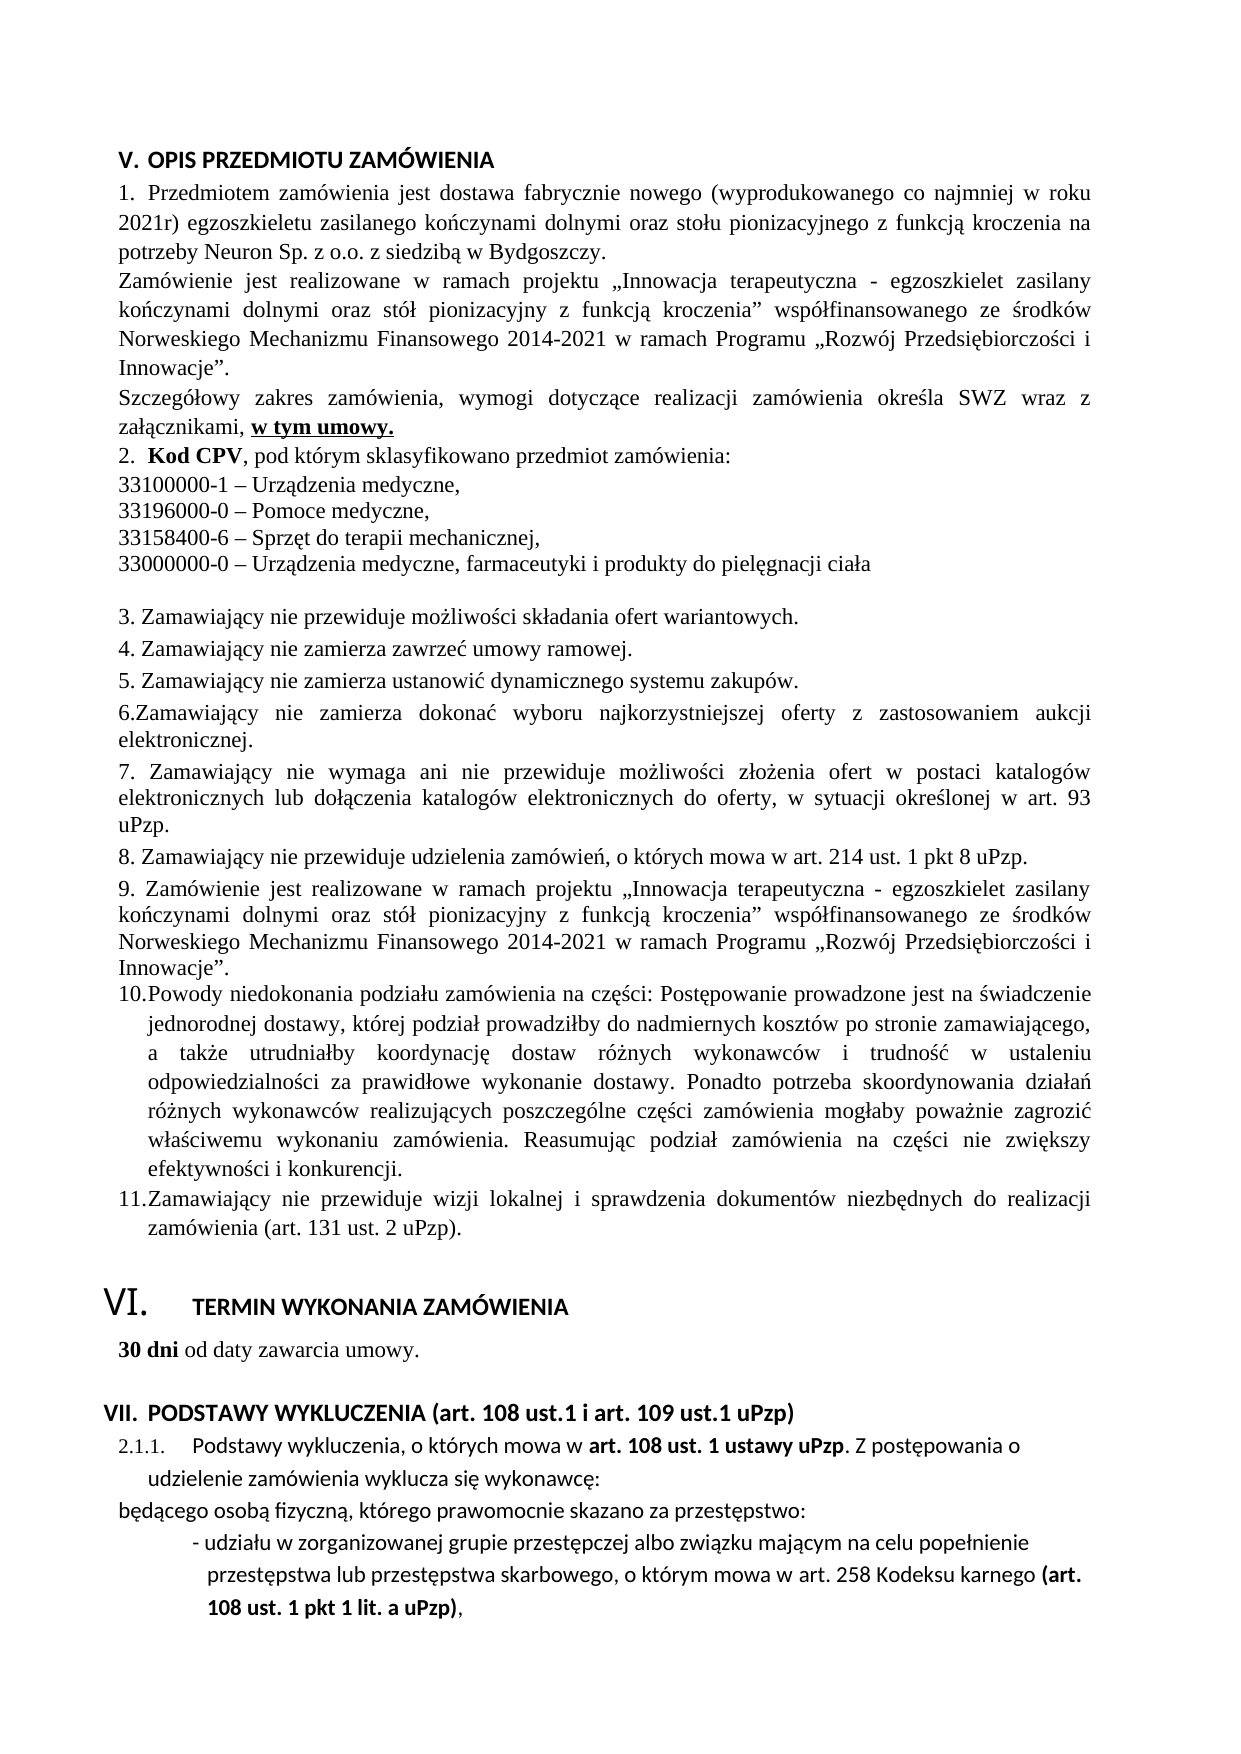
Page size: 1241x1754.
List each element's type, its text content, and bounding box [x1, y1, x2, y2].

text Szczegółowy zakres zamówienia, wymogi dotyczące realizacji zamówienia określa SWZ wraz z załącznikami, w tym umowy. [118, 383, 1092, 439]
subtitle PODSTAWY WYKLUCZENIA (art. 108 ust.1 i art. 109 ust.1 uPzp) [103, 1397, 1092, 1427]
text 3. Zamawiający nie przewiduje możliwości składania ofert wariantowych. [118, 603, 1092, 629]
text 4. Zamawiający nie zamierza zawrzeć umowy ramowej. [118, 635, 1092, 661]
text 6.Zamawiający nie zamierza dokonać wyboru najkorzystniejszej oferty z zastosowaniem aukcji elektronicznej. [118, 699, 1092, 752]
text 8. Zamawiający nie przewiduje udzielenia zamówień, o których mowa w art. 214 ust. 1 pkt 8 uPzp. [118, 843, 1092, 869]
text 33196000-0 – Pomoce medyczne, [118, 497, 1092, 524]
text 5. Zamawiający nie zamierza ustanowić dynamicznego systemu zakupów. [118, 667, 1092, 693]
text Zamówienie jest realizowane w ramach projektu „Innowacja terapeutyczna - egzoszkielet zasilany kończynami dolnymi oraz stół pionizacyjny z funkcją kroczenia” współfinansowanego ze środków Norweskiego Mechanizmu Finansowego 2014-2021 w ramach Programu „Rozwój Przedsiębiorczości i Innowacje”. [118, 267, 1092, 381]
text 30 dni od daty zawarcia umowy. [118, 1336, 1092, 1363]
list Podstawy wykluczenia, o których mowa w art. 108 ust. 1 ustawy uPzp. Z postępowania o udzielenie zamówienia wyklucza się wykonawcę: [118, 1432, 1092, 1492]
subtitle OPIS PRZEDMIOTU ZAMÓWIENIA [118, 144, 1092, 175]
text - udziału w zorganizowanej grupie przestępczej albo związku mającym na celu popełnienie przestępstwa lub przestępstwa skarbowego, o którym mowa w art. 258 Kodeksu karnego (art. 108 ust. 1 pkt 1 lit. a uPzp), [192, 1528, 1092, 1621]
subtitle TERMIN WYKONANIA ZAMÓWIENIA [103, 1275, 1092, 1326]
subtitle Kod CPV, pod którym sklasyfikowano przedmiot zamówienia: [118, 442, 1092, 468]
text 9. Zamówienie jest realizowane w ramach projektu „Innowacja terapeutyczna - egzoszkielet zasilany kończynami dolnymi oraz stół pionizacyjny z funkcją kroczenia” współfinansowanego ze środków Norweskiego Mechanizmu Finansowego 2014-2021 w ramach Programu „Rozwój Przedsiębiorczości i Innowacje”. [118, 875, 1092, 980]
text 33100000-1 – Urządzenia medyczne, [118, 471, 1092, 497]
text 33000000-0 – Urządzenia medyczne, farmaceutyki i produkty do pielęgnacji ciała [118, 550, 1092, 576]
list będącego osobą fizyczną, którego prawomocnie skazano za przestępstwo: [0, 1496, 1092, 1524]
subtitle Powody niedokonania podziału zamówienia na części: Postępowanie prowadzone jest na świadczenie jednorodnej dostawy, której podział prowadziłby do nadmiernych kosztów po stronie zamawiającego, a także utrudniałby koordynację dostaw różnych wykonawców i trudność w ustaleniu odpowiedzialności za prawidłowe wykonanie dostawy. Ponadto potrzeba skoordynowania działań różnych wykonawców realizujących poszczególne części zamówienia mogłaby poważnie zagrozić właściwemu wykonaniu zamówienia. Reasumując podział zamówienia na części nie zwiększy efektywności i konkurencji. [118, 980, 1092, 1182]
subtitle Zamawiający nie przewiduje wizji lokalnej i sprawdzenia dokumentów niezbędnych do realizacji zamówienia (art. 131 ust. 2 uPzp). [118, 1184, 1092, 1240]
text 33158400-6 – Sprzęt do terapii mechanicznej, [118, 524, 1092, 550]
subtitle Przedmiotem zamówienia jest dostawa fabrycznie nowego (wyprodukowanego co najmniej w roku 2021r) egzoszkieletu zasilanego kończynami dolnymi oraz stołu pionizacyjnego z funkcją kroczenia na potrzeby Neuron Sp. z o.o. z siedzibą w Bydgoszczy. [118, 179, 1092, 264]
text 7. Zamawiający nie wymaga ani nie przewiduje możliwości złożenia ofert w postaci katalogów elektronicznych lub dołączenia katalogów elektronicznych do oferty, w sytuacji określonej w art. 93 uPzp. [118, 758, 1092, 837]
